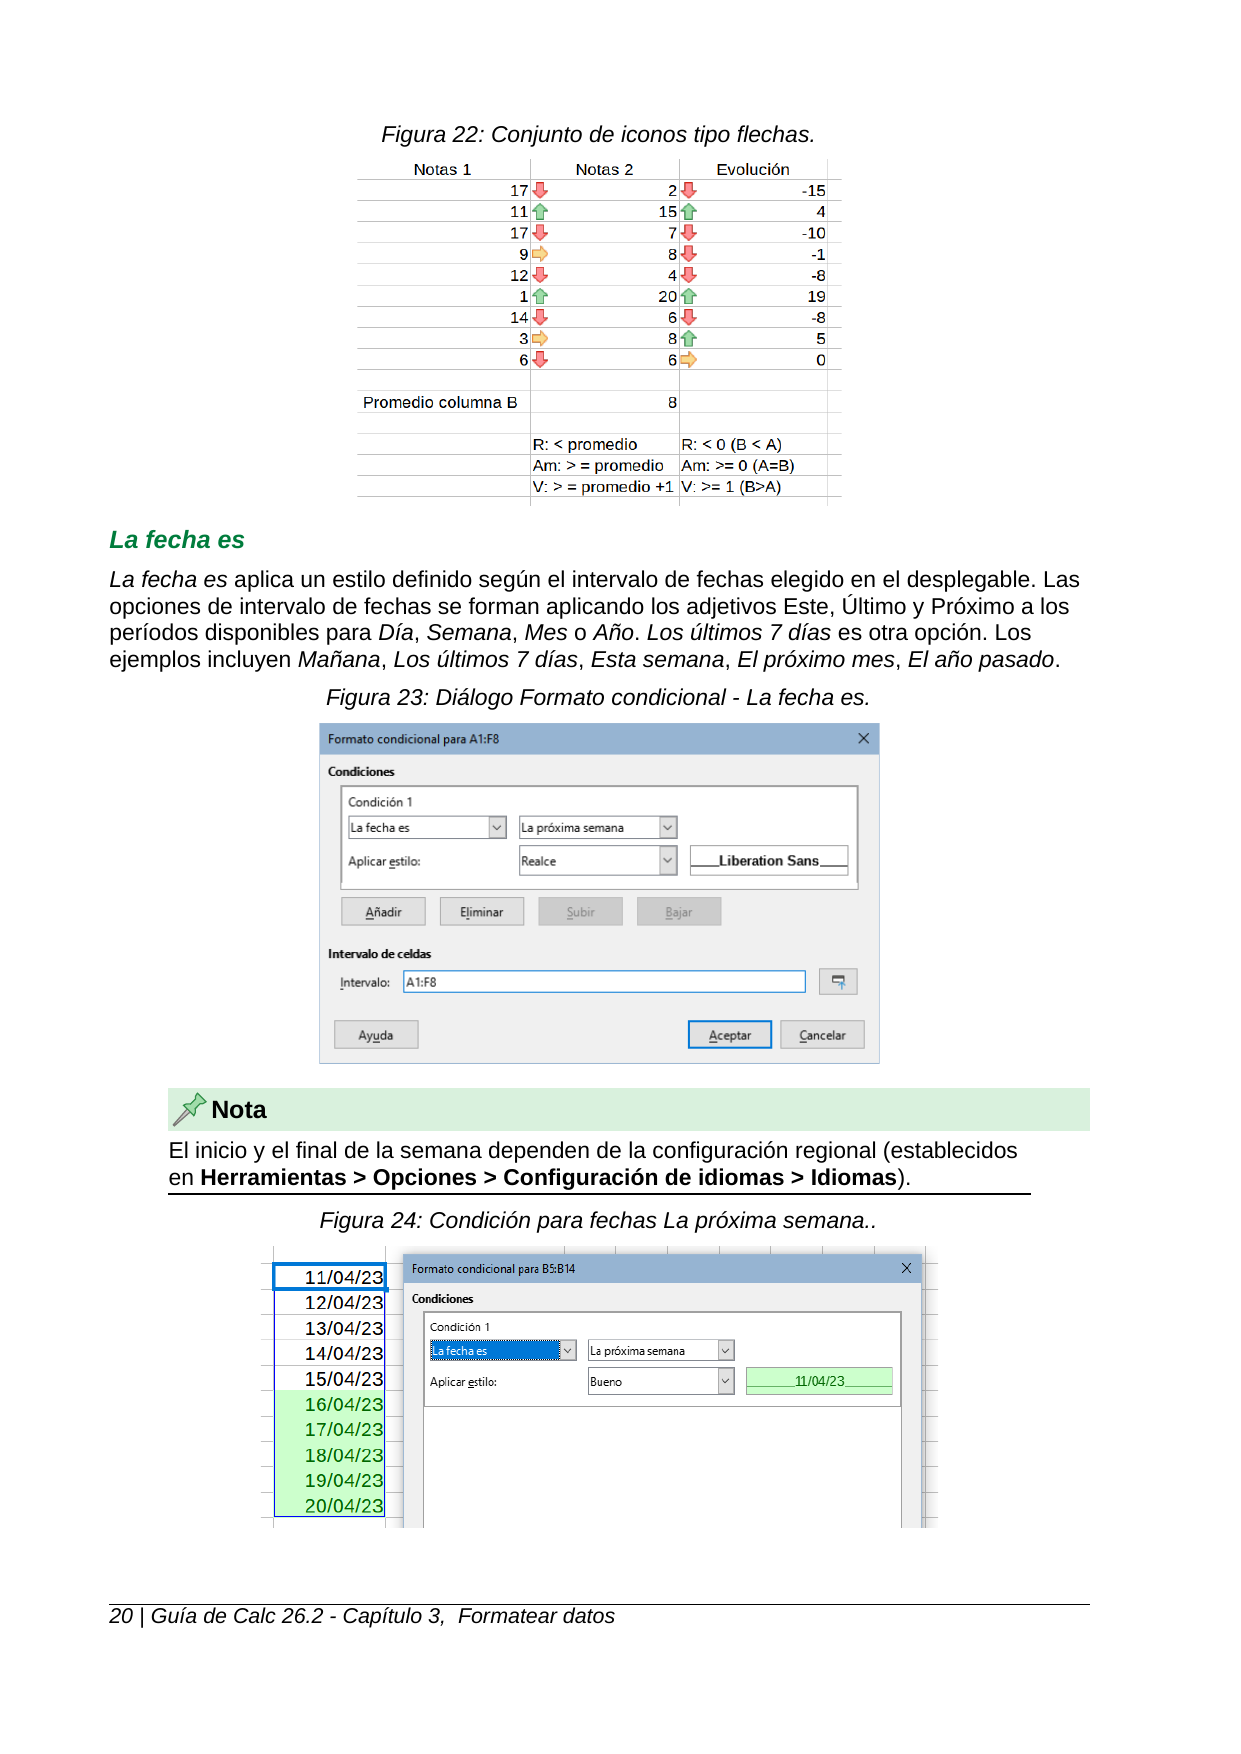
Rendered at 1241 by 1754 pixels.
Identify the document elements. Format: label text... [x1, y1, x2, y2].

picture [260, 1246, 939, 1528]
subtitle La fecha es [109, 525, 1090, 554]
text La fecha es aplica un estilo definido según el intervalo de fechas elegido en el desplegable. Las opciones de intervalo de fechas se forman aplicando los adjetivos Este, Último y Próximo a los períodos disponibles para Día, Semana, Mes o Año. Los últimos 7 días es otra opción. Los ejemplos incluyen Mañana, Los últimos 7 días, Esta semana, El próximo mes, El año pasado. [109, 566, 1090, 672]
subtitle Nota [168, 1088, 1090, 1131]
picture [319, 723, 880, 1064]
text Figura 22: Conjunto de iconos tipo flechas. [357, 121, 842, 147]
picture [357, 159, 842, 506]
text Figura 23: Diálogo Formato condicional - La fecha es. [319, 684, 880, 711]
text El inicio y el final de la semana dependen de la configuración regional (establecidos en Herramientas > Opciones > Configuración de idiomas > Idiomas). [168, 1137, 1031, 1193]
text Figura 24: Condición para fechas La próxima semana.. [261, 1207, 938, 1234]
